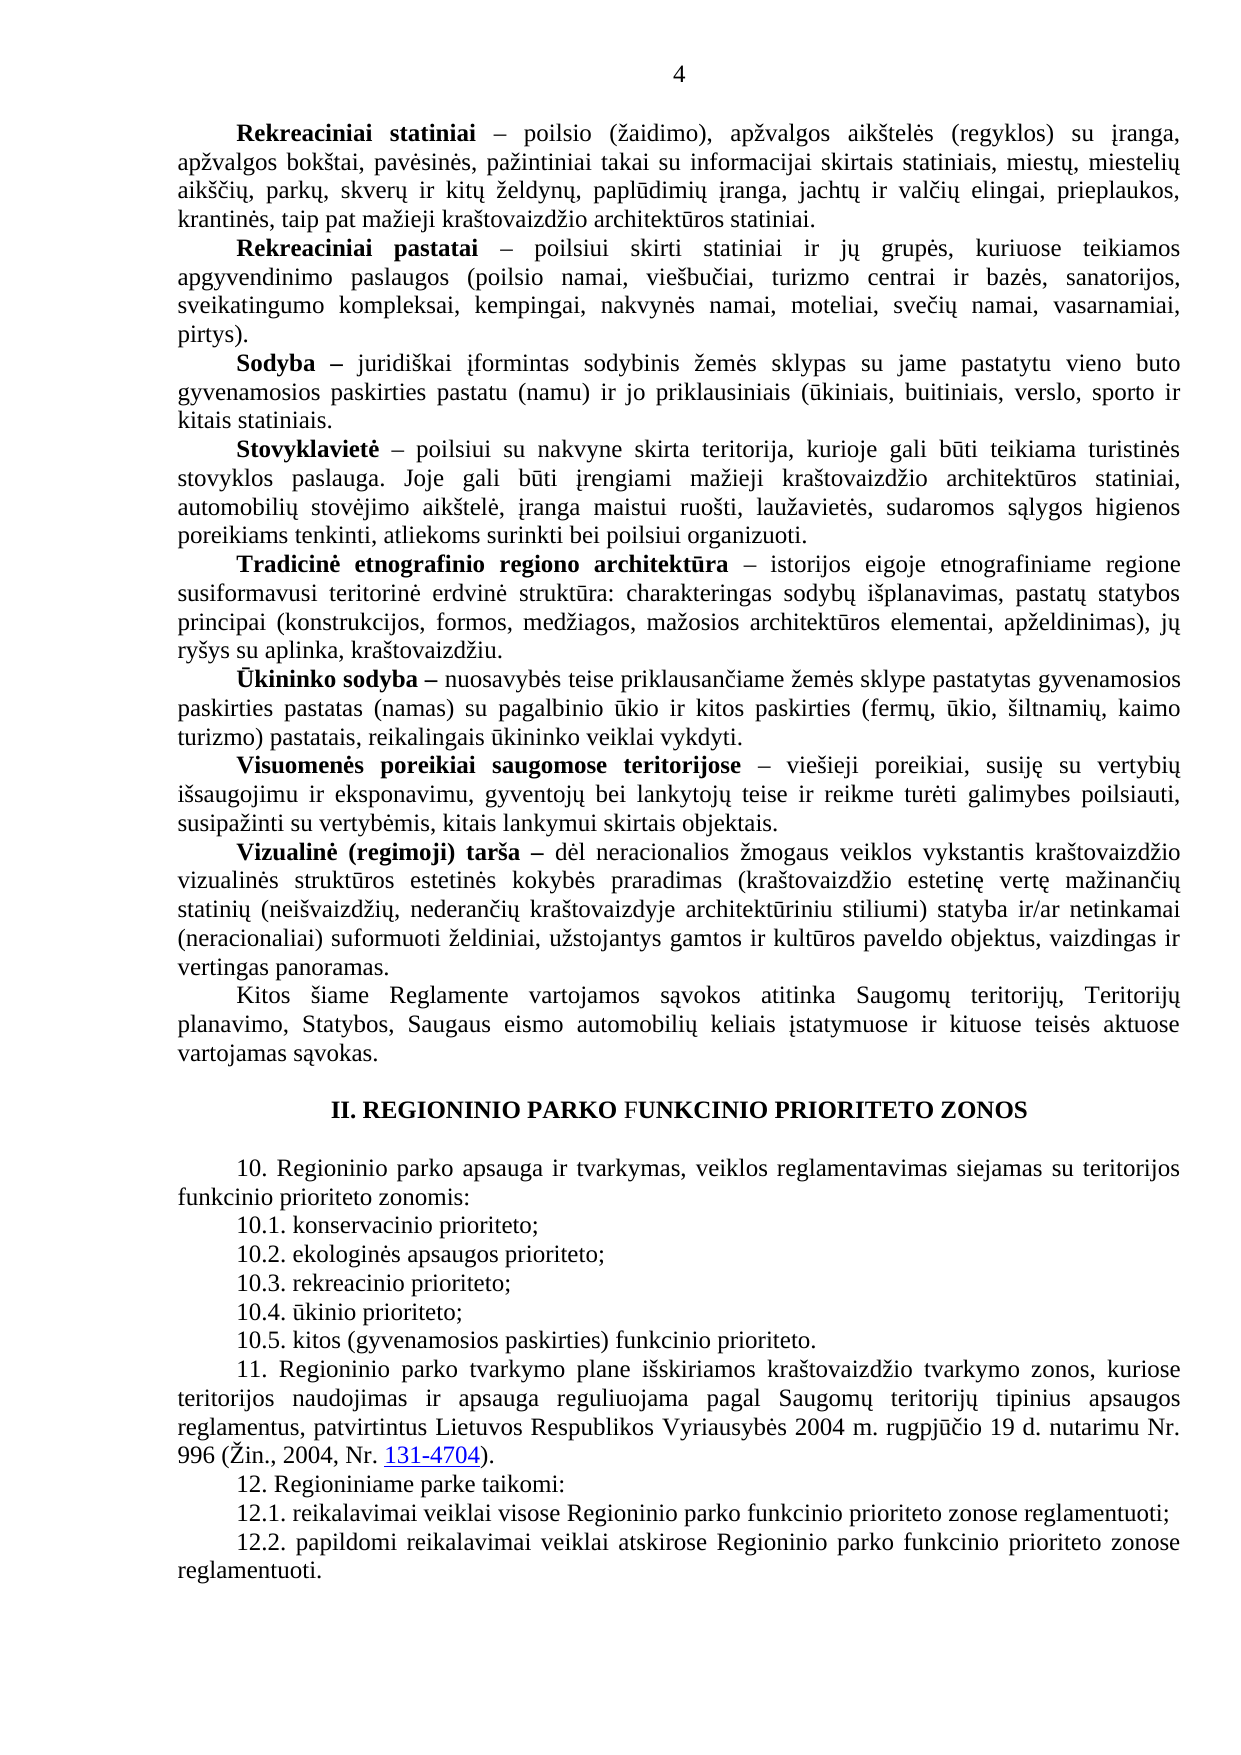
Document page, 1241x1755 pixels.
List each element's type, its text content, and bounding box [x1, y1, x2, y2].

text 10. Regioninio parko apsauga ir tvarkymas, veiklos reglamentavimas siejamas su teritorijos funkcinio prioriteto zonomis: [177, 1153, 1181, 1211]
text 12.2. papildomi reikalavimai veiklai atskirose Regioninio parko funkcinio prioriteto zonose reglamentuoti. [177, 1527, 1181, 1584]
text 10.4. ūkinio prioriteto; [177, 1297, 1181, 1326]
text II. REGIONINIO PARKO FUNKCINIO PRIORITETO ZONOS [177, 1096, 1181, 1124]
text 11. Regioninio parko tvarkymo plane išskiriamos kraštovaizdžio tvarkymo zonos, kuriose teritorijos naudojimas ir apsauga reguliuojama pagal Saugomų teritorijų tipinius apsaugos reglamentus, patvirtintus Lietuvos Respublikos Vyriausybės 2004 m. rugpjūčio 19 d. nutarimu Nr. 996 (Žin., 2004, Nr. 131-4704). [177, 1354, 1181, 1469]
text 10.2. ekologinės apsaugos prioriteto; [177, 1239, 1181, 1268]
text Sodyba – juridiškai įformintas sodybinis žemės sklypas su jame pastatytu vieno buto gyvenamosios paskirties pastatu (namu) ir jo priklausiniais (ūkiniais, buitiniais, verslo, sporto ir kitais statiniais. [177, 348, 1181, 434]
text Rekreaciniai pastatai – poilsiui skirti statiniai ir jų grupės, kuriuose teikiamos apgyvendinimo paslaugos (poilsio namai, viešbučiai, turizmo centrai ir bazės, sanatorijos, sveikatingumo kompleksai, kempingai, nakvynės namai, moteliai, svečių namai, vasarnamiai, pirtys). [177, 233, 1181, 348]
text Tradicinė etnografinio regiono architektūra – istorijos eigoje etnografiniame regione susiformavusi teritorinė erdvinė struktūra: charakteringas sodybų išplanavimas, pastatų statybos principai (konstrukcijos, formos, medžiagos, mažosios architektūros elementai, apželdinimas), jų ryšys su aplinka, kraštovaizdžiu. [177, 549, 1181, 664]
text 10.5. kitos (gyvenamosios paskirties) funkcinio prioriteto. [177, 1326, 1181, 1354]
text Stovyklavietė – poilsiui su nakvyne skirta teritorija, kurioje gali būti teikiama turistinės stovyklos paslauga. Joje gali būti įrengiami mažieji kraštovaizdžio architektūros statiniai, automobilių stovėjimo aikštelė, įranga maistui ruošti, laužavietės, sudaromos sąlygos higienos poreikiams tenkinti, atliekoms surinkti bei poilsiui organizuoti. [177, 434, 1181, 549]
text 12.1. reikalavimai veiklai visose Regioninio parko funkcinio prioriteto zonose reglamentuoti; [177, 1498, 1181, 1527]
text 12. Regioniniame parke taikomi: [177, 1469, 1181, 1498]
text Vizualinė (regimoji) tarša – dėl neracionalios žmogaus veiklos vykstantis kraštovaizdžio vizualinės struktūros estetinės kokybės praradimas (kraštovaizdžio estetinę vertę mažinančių statinių (neišvaizdžių, nederančių kraštovaizdyje architektūriniu stiliumi) statyba ir/ar netinkamai (neracionaliai) suformuoti želdiniai, užstojantys gamtos ir kultūros paveldo objektus, vaizdingas ir vertingas panoramas. [177, 837, 1181, 981]
text Ūkininko sodyba – nuosavybės teise priklausančiame žemės sklype pastatytas gyvenamosios paskirties pastatas (namas) su pagalbinio ūkio ir kitos paskirties (fermų, ūkio, šiltnamių, kaimo turizmo) pastatais, reikalingais ūkininko veiklai vykdyti. [177, 664, 1181, 751]
text Visuomenės poreikiai saugomose teritorijose – viešieji poreikiai, susiję su vertybių išsaugojimu ir eksponavimu, gyventojų bei lankytojų teise ir reikme turėti galimybes poilsiauti, susipažinti su vertybėmis, kitais lankymui skirtais objektais. [177, 751, 1181, 837]
text Kitos šiame Reglamente vartojamos sąvokos atitinka Saugomų teritorijų, Teritorijų planavimo, Statybos, Saugaus eismo automobilių keliais įstatymuose ir kituose teisės aktuose vartojamas sąvokas. [177, 981, 1181, 1067]
text Rekreaciniai statiniai – poilsio (žaidimo), apžvalgos aikštelės (regyklos) su įranga, apžvalgos bokštai, pavėsinės, pažintiniai takai su informacijai skirtais statiniais, miestų, miestelių aikščių, parkų, skverų ir kitų želdynų, paplūdimių įranga, jachtų ir valčių elingai, prieplaukos, krantinės, taip pat mažieji kraštovaizdžio architektūros statiniai. [177, 118, 1181, 233]
text 10.3. rekreacinio prioriteto; [177, 1268, 1181, 1297]
text 10.1. konservacinio prioriteto; [177, 1211, 1181, 1239]
